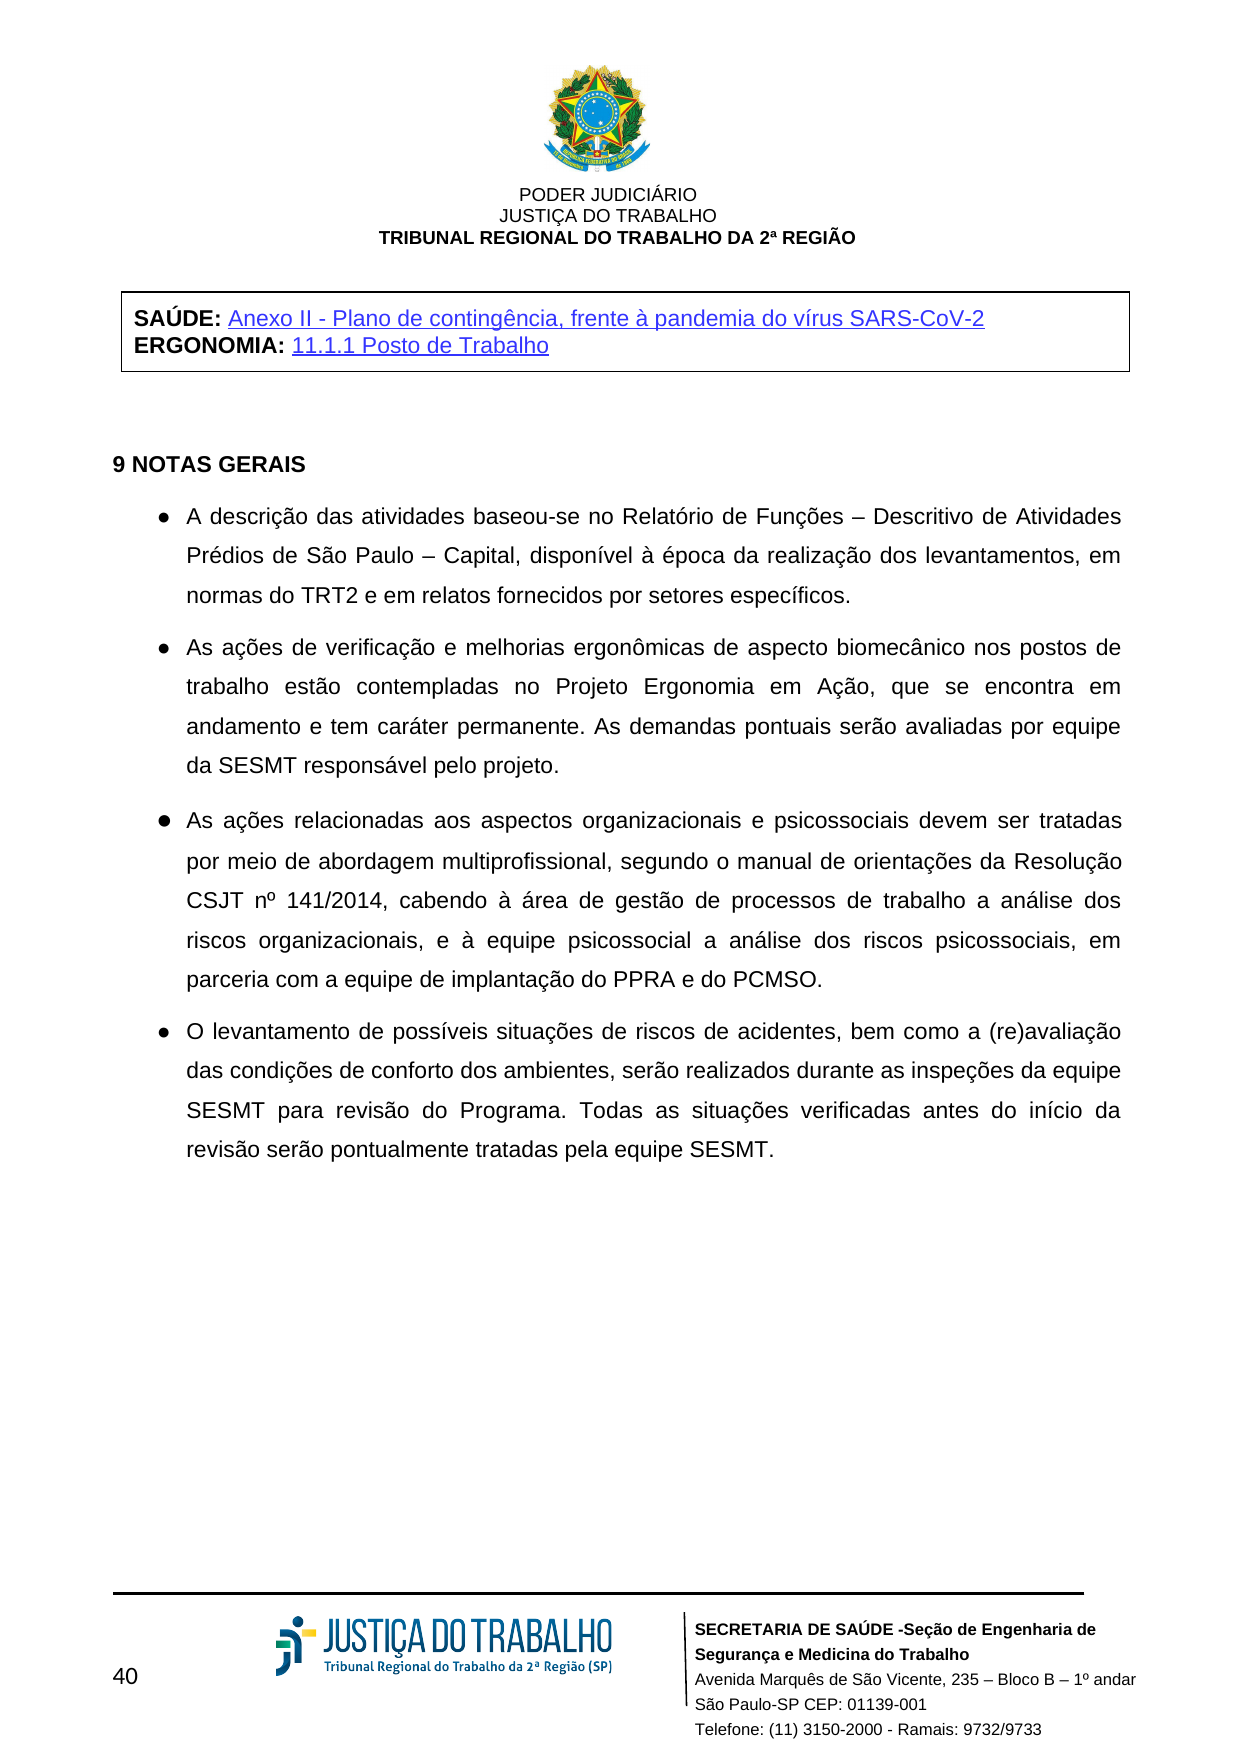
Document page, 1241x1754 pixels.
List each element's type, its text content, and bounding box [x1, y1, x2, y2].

list As ações de verificação e melhorias ergonômicas de aspecto biomecânico nos postos de trabalho estão contempladas no Projeto Ergonomia em Ação, que se encontra em andamento e tem caráter permanente. As demandas pontuais serão avaliadas por equipe da SESMT responsável pelo projeto. [157, 634, 1122, 778]
list A descrição das atividades baseou-se no Relatório de Funções – Descritivo de Atividades Prédios de São Paulo – Capital, disponível à época da realização dos levantamentos, em normas do TRT2 e em relatos fornecidos por setores específicos. [157, 503, 1122, 608]
picture [276, 1616, 612, 1676]
list O levantamento de possíveis situações de riscos de acidentes, bem como a (re)avaliação das condições de conforto dos ambientes, serão realizados durante as inspeções da equipe SESMT para revisão do Programa. Todas as situações verificadas antes do início da revisão serão pontualmente tratadas pela equipe SESMT. [157, 1018, 1122, 1163]
picture [543, 65, 650, 172]
subtitle 9 NOTAS GERAIS [112, 451, 1122, 477]
table_cell SAÚDE: Anexo II - Plano de contingência, frente à pandemia do vírus SARS-CoV-2 ERGONOMIA: 11.1.1 Posto de Trabalho [122, 293, 1129, 371]
list As ações relacionadas aos aspectos organizacionais e psicossociais devem ser tratadas por meio de abordagem multiprofissional, segundo o manual de orientações da Resolução CSJT nº 141/2014, cabendo à área de gestão de processos de trabalho a análise dos riscos organizacionais, e à equipe psicossocial a análise dos riscos psicossociais, em parceria com a equipe de implantação do PPRA e do PCMSO. [157, 804, 1122, 992]
